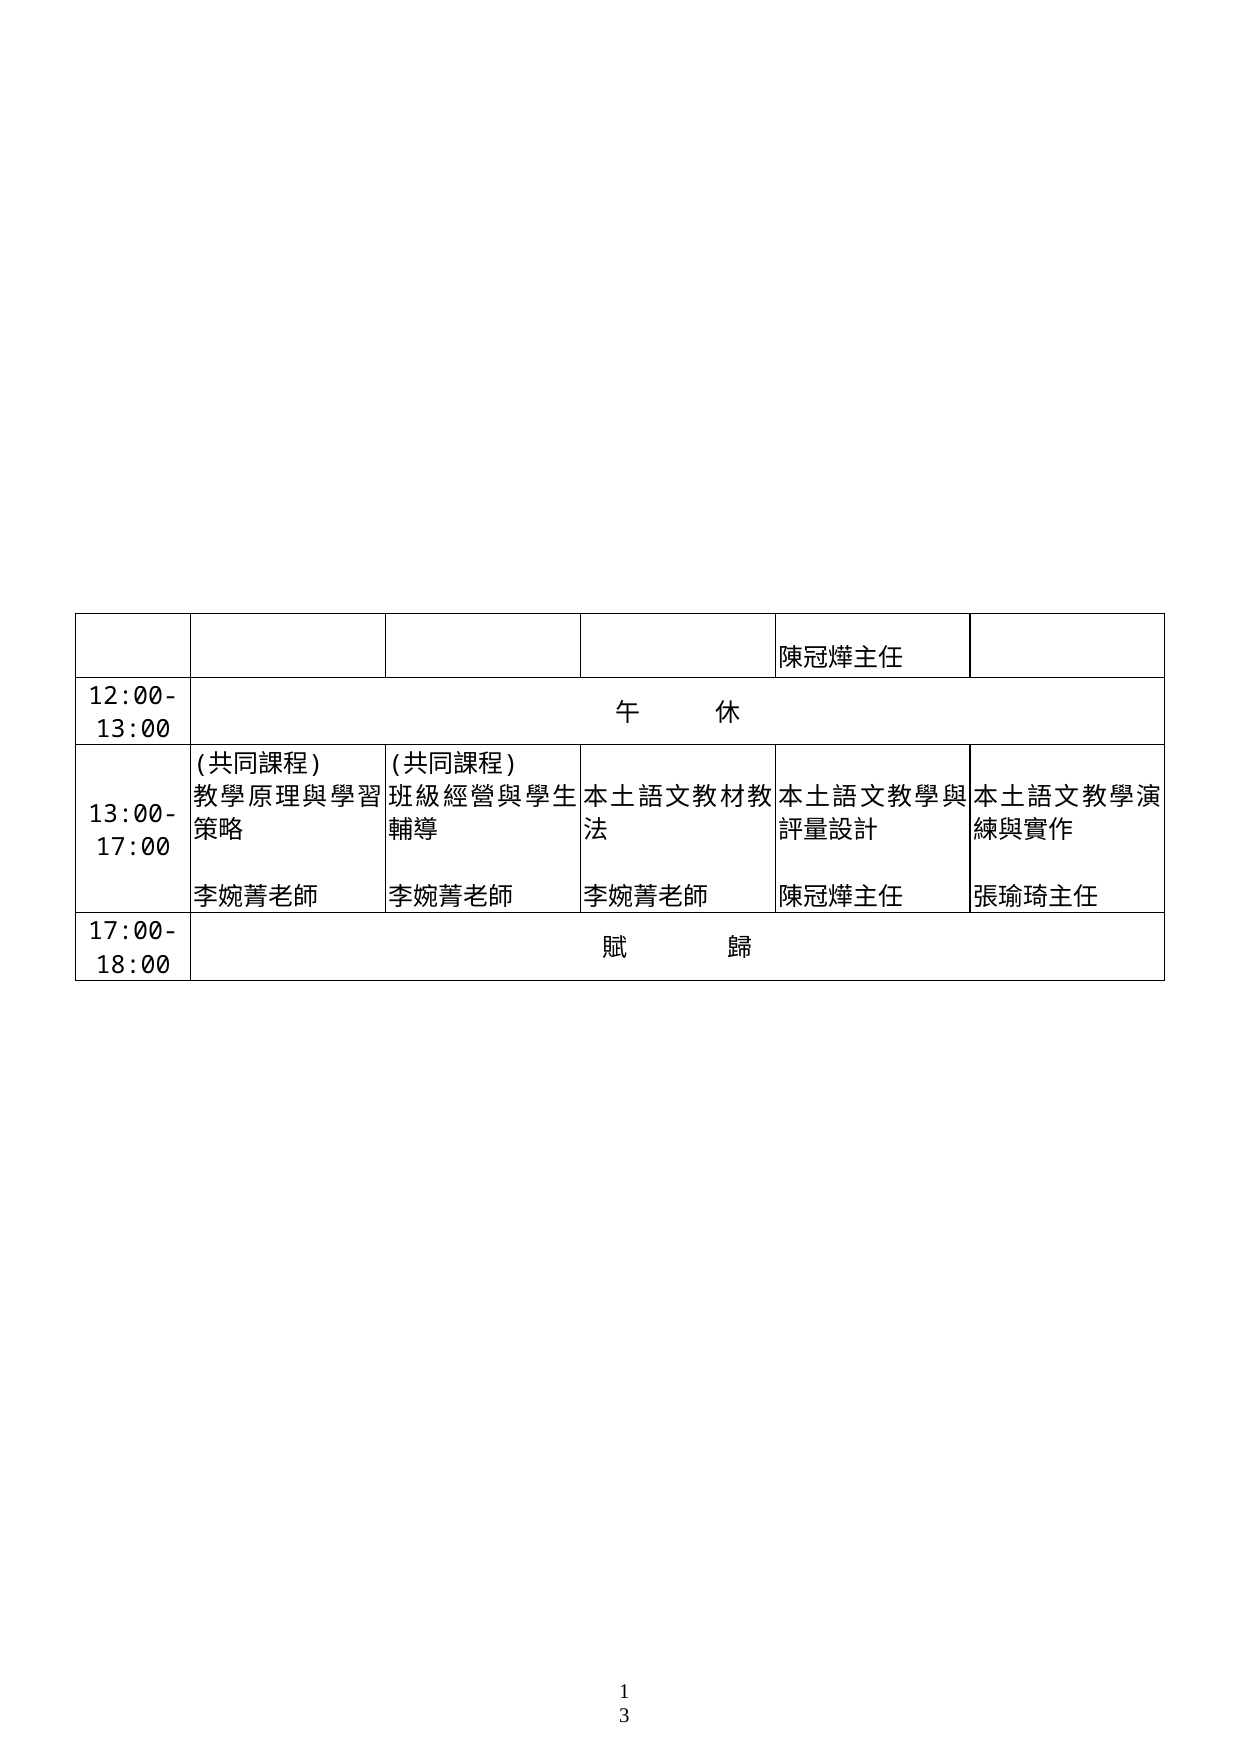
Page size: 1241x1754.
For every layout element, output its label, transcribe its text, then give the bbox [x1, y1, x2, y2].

table_cell (共同課程) 班級經營與學生輔導 李婉菁老師 [386, 745, 580, 912]
table_cell [581, 614, 775, 677]
table_cell 午 休 [191, 678, 1164, 744]
table_cell [971, 614, 1164, 677]
table_cell (共同課程) 教學原理與學習策略 李婉菁老師 [191, 745, 385, 912]
table_cell 本土語文教材教法 李婉菁老師 [581, 745, 775, 912]
table_cell 陳冠燁主任 [776, 614, 969, 677]
table_cell 本土語文教學演練與實作 張瑜琦主任 [971, 745, 1164, 912]
table_cell 本土語文教學與評量設計 陳冠燁主任 [776, 745, 969, 912]
table_cell [191, 614, 385, 677]
table_cell 賦 歸 [191, 913, 1164, 980]
table_cell [386, 614, 580, 677]
table_cell 17:00-18:00 [76, 913, 190, 980]
table_cell [76, 614, 190, 677]
table_cell 13:00-17:00 [76, 745, 190, 912]
table_cell 12:00-13:00 [76, 678, 190, 744]
